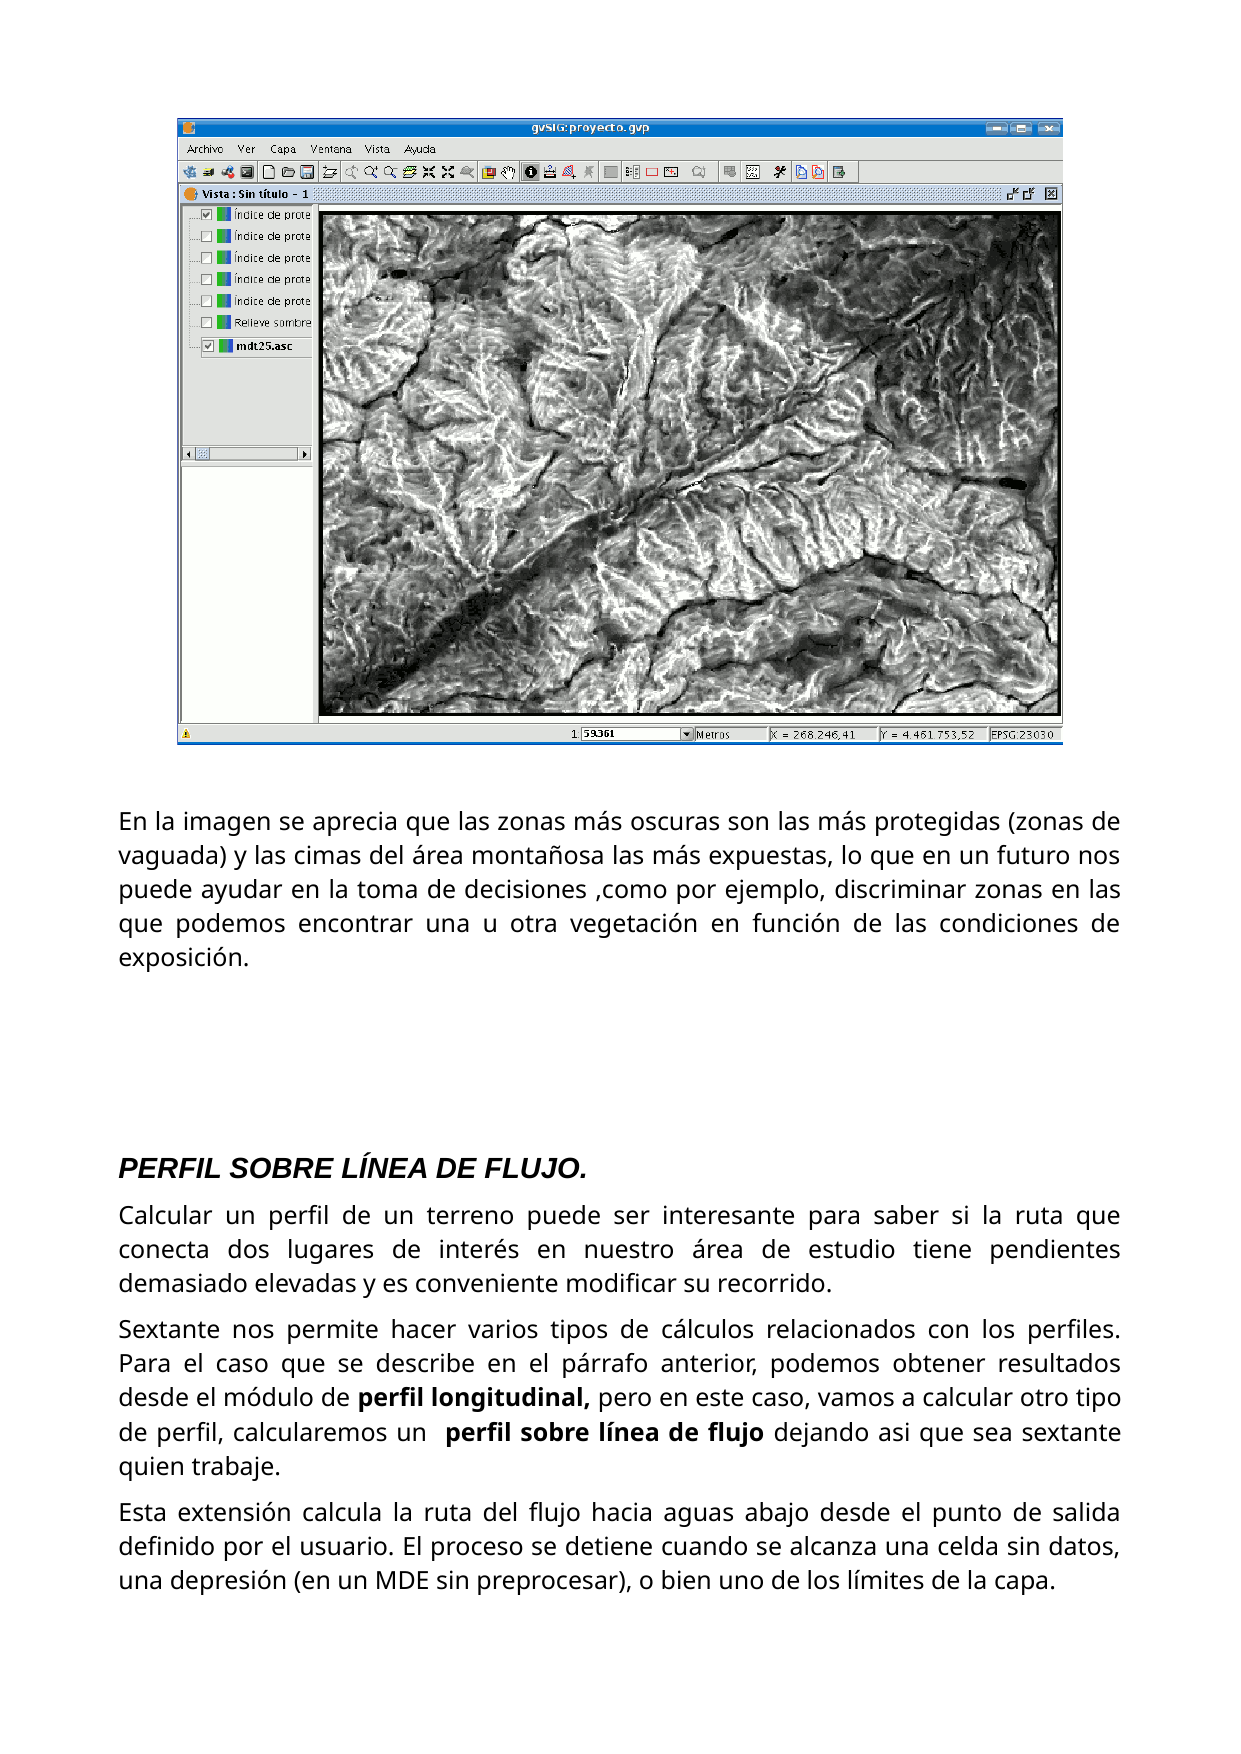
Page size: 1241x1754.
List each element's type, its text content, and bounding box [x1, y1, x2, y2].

picture [177, 118, 1063, 745]
text Esta extensión calcula la ruta del flujo hacia aguas abajo desde el punto de salida definido por el usuario. El proceso se detiene cuando se alcanza una celda sin datos, una depresión (en un MDE sin preprocesar), o bien uno de los límites de la capa. [118, 1495, 1122, 1597]
text Sextante nos permite hacer varios tipos de cálculos relacionados con los perfiles. Para el caso que se describe en el párrafo anterior, podemos obtener resultados desde el módulo de perfil longitudinal, pero en este caso, vamos a calcular otro tipo de perfil, calcularemos un perfil sobre línea de flujo dejando asi que sea sextante quien trabaje. [118, 1312, 1122, 1482]
text Calcular un perfil de un terreno puede ser interesante para saber si la ruta que conecta dos lugares de interés en nuestro área de estudio tiene pendientes demasiado elevadas y es conveniente modificar su recorrido. [118, 1197, 1122, 1299]
text En la imagen se aprecia que las zonas más oscuras son las más protegidas (zonas de vaguada) y las cimas del área montañosa las más expuestas, lo que en un futuro nos puede ayudar en la toma de decisiones ,como por ejemplo, discriminar zonas en las que podemos encontrar una u otra vegetación en función de las condiciones de exposición. [118, 804, 1122, 974]
subtitle PERFIL SOBRE LÍNEA DE FLUJO. [118, 1151, 1122, 1185]
